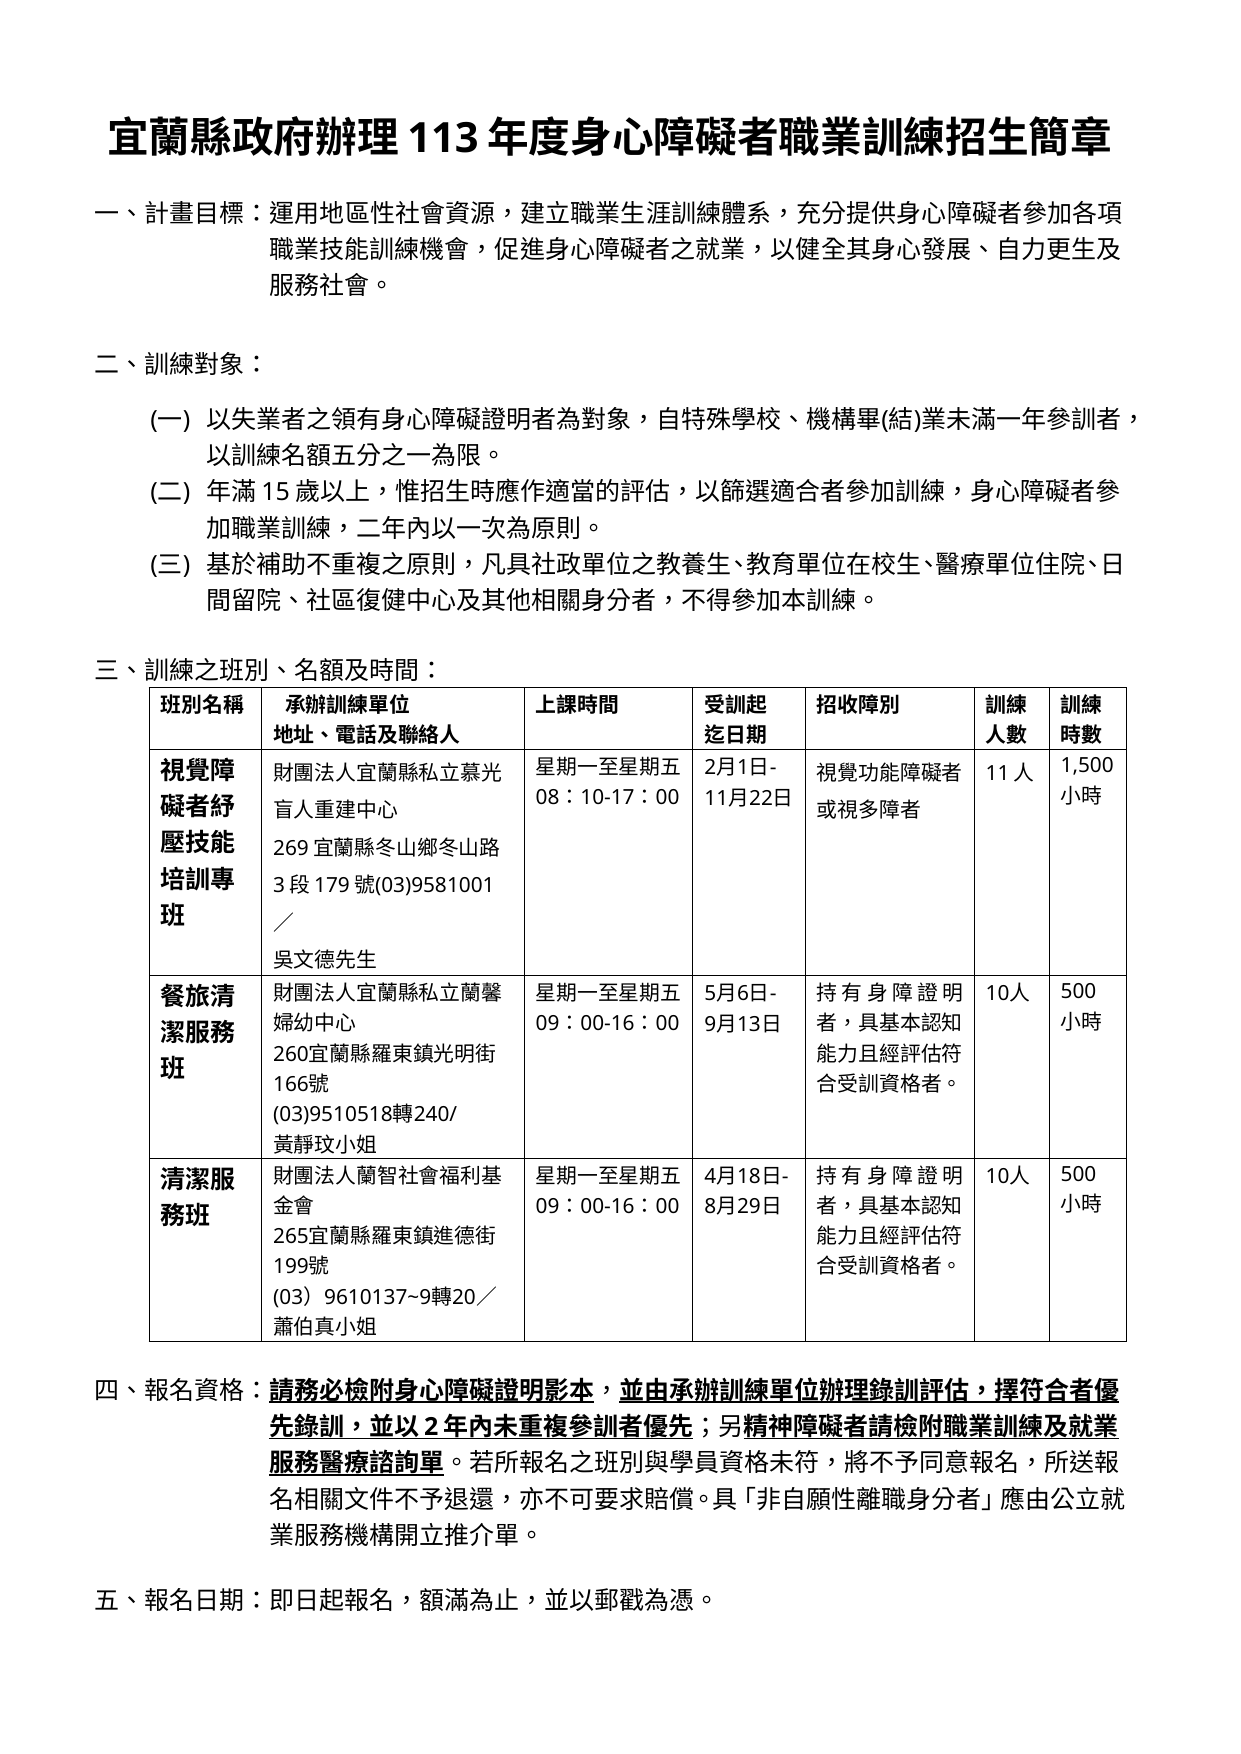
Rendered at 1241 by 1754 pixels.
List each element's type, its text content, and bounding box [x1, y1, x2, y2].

table_cell 4月18日- 8月29日 [693, 1159, 805, 1341]
table_cell 持有身障證明者，具基本認知能力且經評估符合受訓資格者。 [806, 1159, 974, 1341]
text 五、報名日期：即日起報名，額滿為止，並以郵戳為憑。 [94, 1580, 1125, 1617]
table_cell 11人 [975, 750, 1049, 975]
table_header 上課時間 [525, 688, 692, 749]
table_cell 清潔服務班 [150, 1159, 261, 1341]
table_header 受訓起 迄日期 [693, 688, 805, 749]
table_cell 10人 [975, 1159, 1049, 1341]
text 二、訓練對象： [94, 345, 1125, 381]
table_cell 500 小時 [1050, 976, 1126, 1158]
table_header 班別名稱 [150, 688, 261, 749]
table_cell 星期一至星期五 09：00-16：00 [525, 976, 692, 1158]
table_header 承辦訓練單位 地址、電話及聯絡人 [262, 688, 524, 749]
text 宜蘭縣政府辦理113年度身心障礙者職業訓練招生簡章 [94, 104, 1125, 164]
list 年滿15歲以上，惟招生時應作適當的評估，以篩選適合者參加訓練，身心障礙者參加職業訓練，二年內以一次為原則。 [150, 472, 1125, 544]
table_header 訓練 時數 [1050, 688, 1126, 749]
table_header 招收障別 [806, 688, 974, 749]
table_cell 5月6日- 9月13日 [693, 976, 805, 1158]
table_cell 財團法人宜蘭縣私立慕光盲人重建中心 269宜蘭縣冬山鄉冬山路3段179號(03)9581001／ 吳文德先生 [262, 750, 524, 975]
list 以失業者之領有身心障礙證明者為對象，自特殊學校、機構畢(結)業未滿一年參訓者，以訓練名額五分之一為限。 [150, 399, 1125, 472]
table_cell 星期一至星期五 09：00-16：00 [525, 1159, 692, 1341]
table_cell 持有身障證明者，具基本認知能力且經評估符合受訓資格者。 [806, 976, 974, 1158]
text 一、計畫目標：運用地區性社會資源，建立職業生涯訓練體系，充分提供身心障礙者參加各項職業技能訓練機會，促進身心障礙者之就業，以健全其身心發展、自力更生及服務社會。 [94, 193, 1125, 302]
table_cell 1,500小時 [1050, 750, 1126, 975]
table_cell 10人 [975, 976, 1049, 1158]
table_cell 視覺功能障礙者或視多障者 [806, 750, 974, 975]
table_cell 財團法人宜蘭縣私立蘭馨婦幼中心 260宜蘭縣羅東鎮光明街166號 (03)9510518轉240/ 黃靜玟小姐 [262, 976, 524, 1158]
table_cell 500 小時 [1050, 1159, 1126, 1341]
text 三、訓練之班別、名額及時間： [94, 651, 1125, 687]
table_cell 星期一至星期五 08：10-17：00 [525, 750, 692, 975]
list 基於補助不重複之原則，凡具社政單位之教養生、教育單位在校生、醫療單位住院、日間留院、社區復健中心及其他相關身分者，不得參加本訓練。 [150, 544, 1125, 617]
table_cell 餐旅清潔服務班 [150, 976, 261, 1158]
table_cell 視覺障礙者紓壓技能培訓專班 [150, 750, 261, 975]
text 四、報名資格：請務必檢附身心障礙證明影本，並由承辦訓練單位辦理錄訓評估，擇符合者優先錄訓，並以2年內未重複參訓者優先；另精神障礙者請檢附職業訓練及就業服務醫療諮詢單。若所報名之班別與學員資格未符，將不予同意報名，所送報名相關文件不予退還，亦不可要求賠償。具「非自願性離職身分者」應由公立就業服務機構開立推介單。 [94, 1370, 1125, 1552]
table_header 訓練 人數 [975, 688, 1049, 749]
table_cell 2月1日- 11月22日 [693, 750, 805, 975]
table_cell 財團法人蘭智社會福利基金會 265宜蘭縣羅東鎮進德街199號 (03）9610137~9轉20／ 蕭伯真小姐 [262, 1159, 524, 1341]
